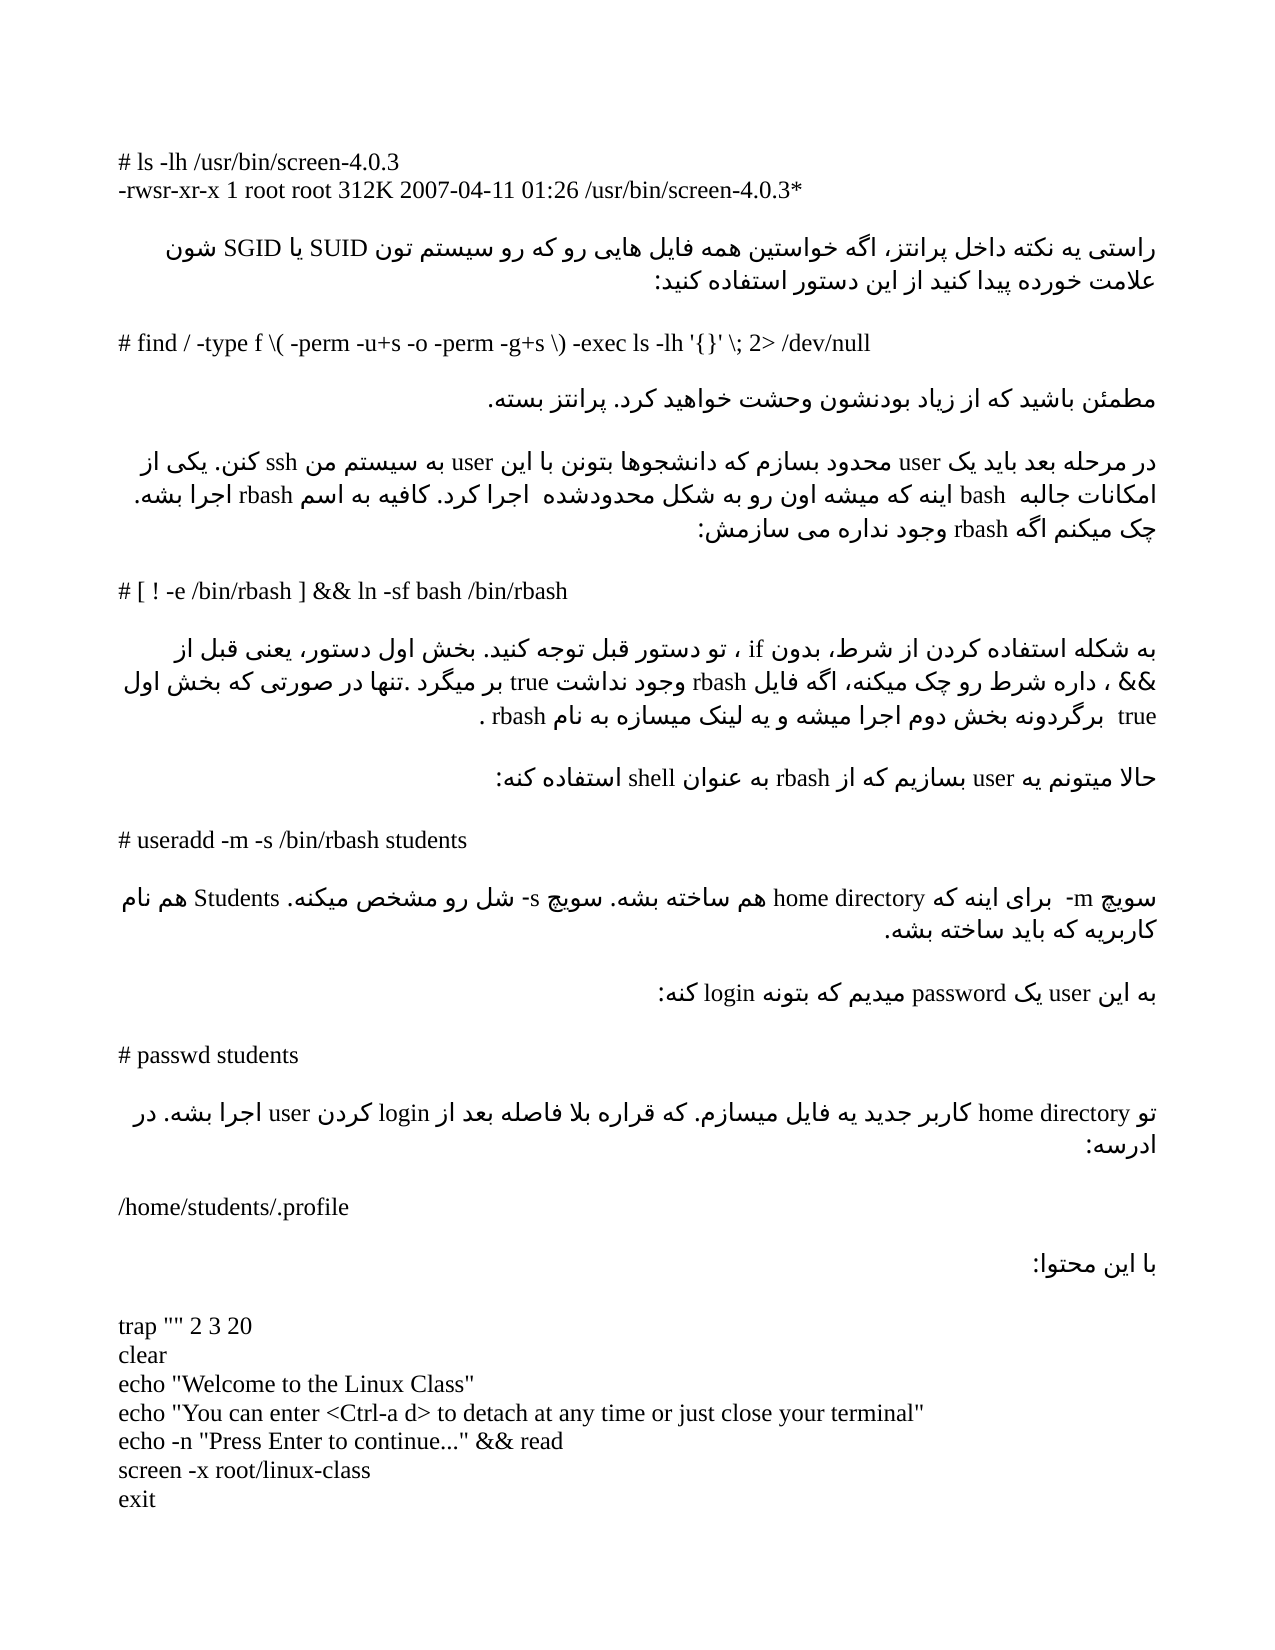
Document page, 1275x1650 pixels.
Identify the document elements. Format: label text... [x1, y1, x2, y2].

text echo "You can enter <Ctrl-a d> to detach at any time or just close your terminal" [118, 1398, 1157, 1426]
text # ls -lh /usr/bin/screen-4.0.3 [118, 147, 1157, 176]
text سویچ m- برای اینه که home directory هم ساخته بشه. سویچ s- شل رو مشخص میکنه. Students هم نام کاربریه که باید ساخته بشه. [118, 883, 1157, 949]
text clear [118, 1340, 1157, 1369]
text چک میکنم اگه rbash وجود نداره می سازمش: [118, 514, 1157, 547]
text راستی یه نکته داخل پرانتز، اگه خواستین همه فایل هایی رو که رو سیستم تون SUID یا SGID شون علامت خورده پیدا کنید از این دستور استفاده کنید: [118, 233, 1157, 299]
text echo -n "Press Enter to continue..." && read [118, 1426, 1157, 1455]
text # find / -type f \( -perm -u+s -o -perm -g+s \) -exec ls -lh '{}' \; 2> /dev/null [118, 328, 1157, 357]
text trap "" 2 3 20 [118, 1311, 1157, 1340]
text به شکله استفاده کردن از شرط، بدون if ، تو دستور قبل توجه کنید. بخش اول دستور، یعنی قبل از && ، داره شرط رو چک میکنه، اگه فایل rbash وجود نداشت true بر میگرد .تنها در صورتی که بخش اول true برگردونه بخش دوم اجرا میشه و یه لینک میسازه به نام rbash . [118, 634, 1157, 734]
text /home/students/.profile [118, 1192, 1157, 1221]
text به این user یک password میدیم که بتونه login کنه: [118, 978, 1157, 1011]
text exit [118, 1484, 1157, 1513]
text در مرحله بعد باید یک user محدود بسازم که دانشجوها بتونن با این user به سیستم من ssh کنن. یکی از امکانات جالبه bash اینه که میشه اون رو به شکل محدودشده اجرا کرد. کافیه به اسم rbash اجرا بشه. [118, 447, 1157, 514]
text حالا میتونم یه user بسازیم که از rbash به عنوان shell استفاده کنه: [118, 763, 1157, 797]
text مطمئن باشید که از زیاد بودنشون وحشت خواهید کرد. پرانتز بسته. [118, 386, 1157, 418]
text با این محتوا: [118, 1250, 1157, 1283]
text echo "Welcome to the Linux Class" [118, 1369, 1157, 1398]
text screen -x root/linux-class [118, 1455, 1157, 1484]
text # passwd students [118, 1040, 1157, 1069]
text # useradd -m -s /bin/rbash students [118, 825, 1157, 854]
text # [ ! -e /bin/rbash ] && ln -sf bash /bin/rbash [118, 576, 1157, 605]
text -rwsr-xr-x 1 root root 312K 2007-04-11 01:26 /usr/bin/screen-4.0.3* [118, 176, 1157, 204]
text تو home directory کاربر جدید یه فایل میسازم. که قراره بلا فاصله بعد از login کردن user اجرا بشه. در ادرسه: [118, 1098, 1157, 1164]
